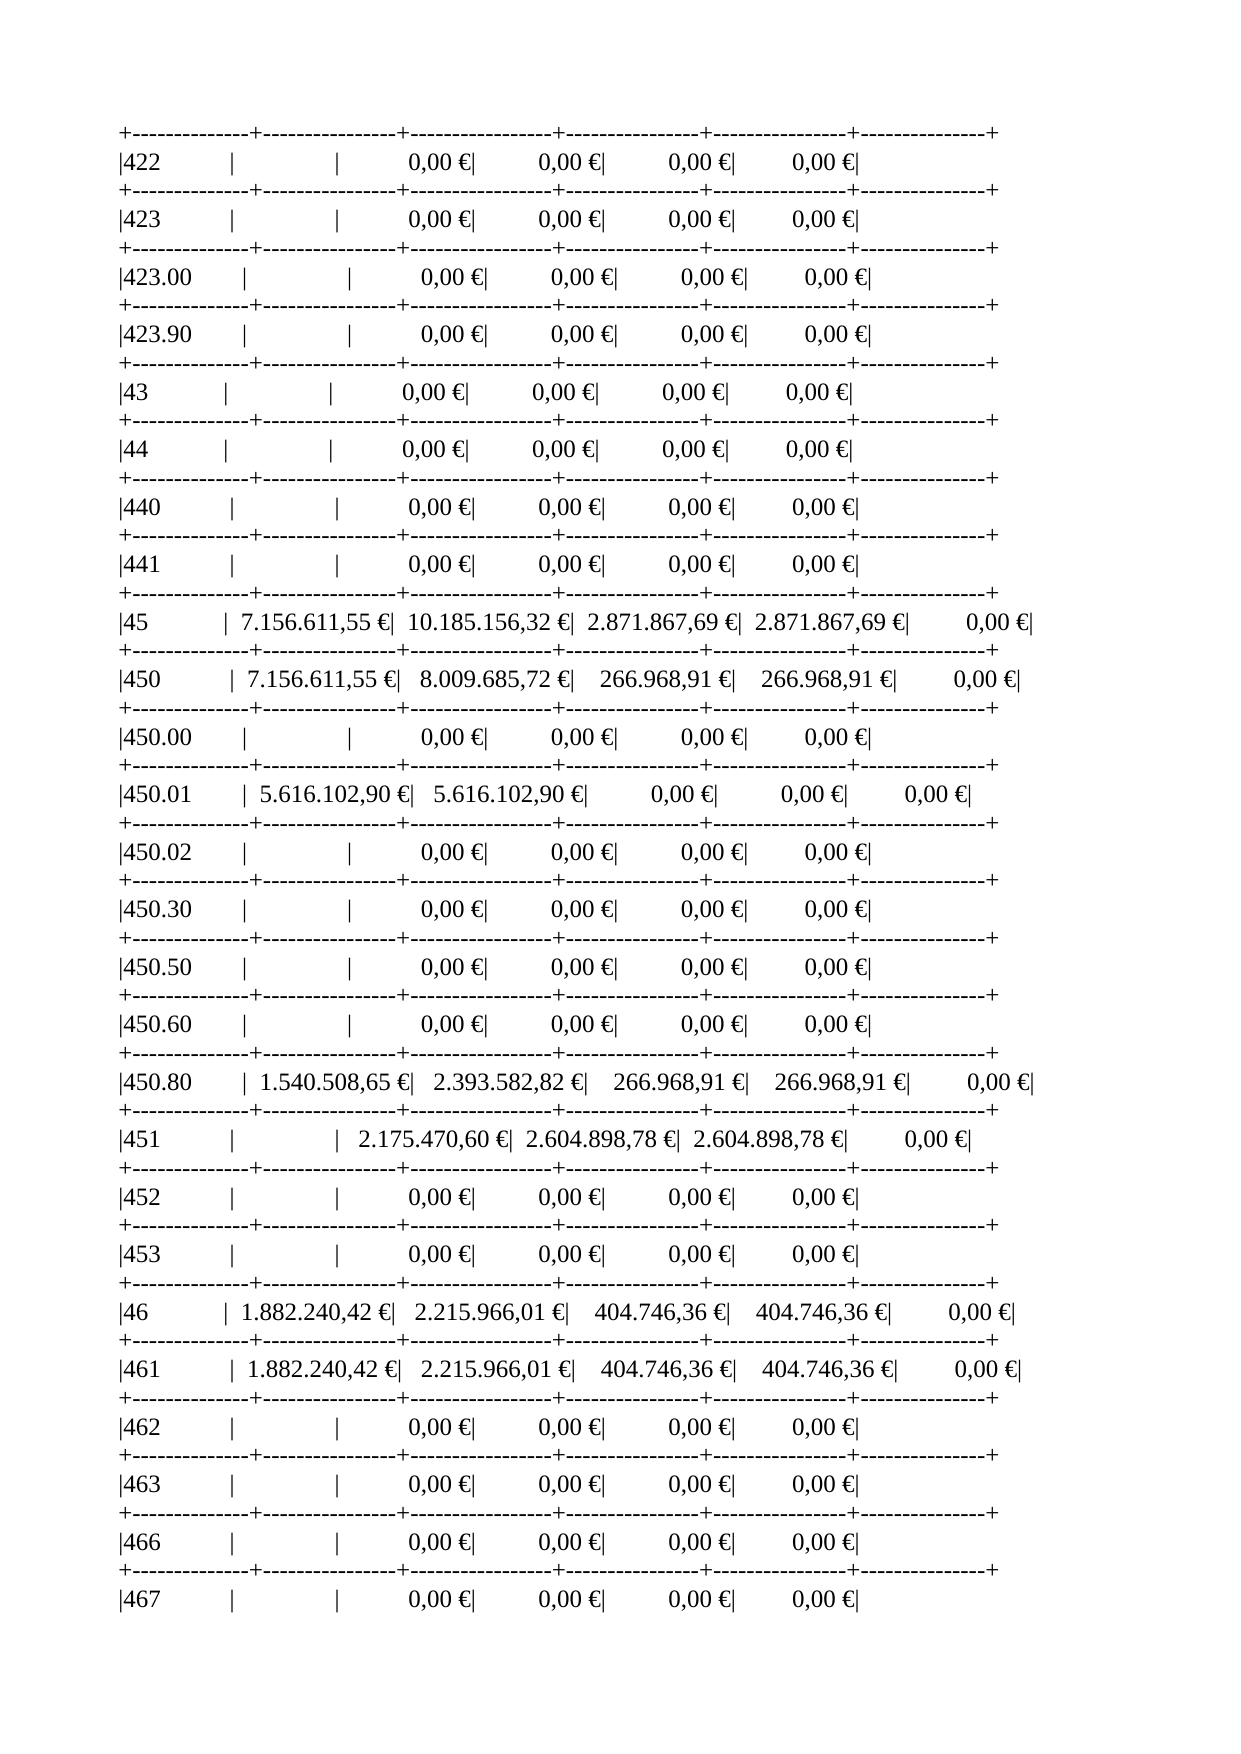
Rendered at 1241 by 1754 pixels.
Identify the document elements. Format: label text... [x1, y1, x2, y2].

text |423.90 | | 0,00 €| 0,00 €| 0,00 €| 0,00 €| [118, 319, 1122, 348]
text +--------------+----------------+-----------------+----------------+----------------+---------------+ [118, 1268, 1122, 1297]
text +--------------+----------------+-----------------+----------------+----------------+---------------+ [118, 1441, 1122, 1469]
text |450.30 | | 0,00 €| 0,00 €| 0,00 €| 0,00 €| [118, 894, 1122, 923]
text +--------------+----------------+-----------------+----------------+----------------+---------------+ [118, 1096, 1122, 1124]
text +--------------+----------------+-----------------+----------------+----------------+---------------+ [118, 981, 1122, 1009]
text |422 | | 0,00 €| 0,00 €| 0,00 €| 0,00 €| [118, 147, 1122, 176]
text +--------------+----------------+-----------------+----------------+----------------+---------------+ [118, 866, 1122, 894]
text |462 | | 0,00 €| 0,00 €| 0,00 €| 0,00 €| [118, 1412, 1122, 1441]
text |440 | | 0,00 €| 0,00 €| 0,00 €| 0,00 €| [118, 492, 1122, 521]
text |43 | | 0,00 €| 0,00 €| 0,00 €| 0,00 €| [118, 377, 1122, 406]
text |423 | | 0,00 €| 0,00 €| 0,00 €| 0,00 €| [118, 204, 1122, 233]
text +--------------+----------------+-----------------+----------------+----------------+---------------+ [118, 348, 1122, 377]
text |452 | | 0,00 €| 0,00 €| 0,00 €| 0,00 €| [118, 1182, 1122, 1211]
text |461 | 1.882.240,42 €| 2.215.966,01 €| 404.746,36 €| 404.746,36 €| 0,00 €| [118, 1354, 1122, 1383]
text |45 | 7.156.611,55 €| 10.185.156,32 €| 2.871.867,69 €| 2.871.867,69 €| 0,00 €| [118, 607, 1122, 636]
text |450.60 | | 0,00 €| 0,00 €| 0,00 €| 0,00 €| [118, 1009, 1122, 1038]
text +--------------+----------------+-----------------+----------------+----------------+---------------+ [118, 923, 1122, 952]
text +--------------+----------------+-----------------+----------------+----------------+---------------+ [118, 521, 1122, 549]
text +--------------+----------------+-----------------+----------------+----------------+---------------+ [118, 636, 1122, 664]
text |450.02 | | 0,00 €| 0,00 €| 0,00 €| 0,00 €| [118, 837, 1122, 866]
text |450.80 | 1.540.508,65 €| 2.393.582,82 €| 266.968,91 €| 266.968,91 €| 0,00 €| [118, 1067, 1122, 1096]
text +--------------+----------------+-----------------+----------------+----------------+---------------+ [118, 1498, 1122, 1527]
text +--------------+----------------+-----------------+----------------+----------------+---------------+ [118, 406, 1122, 434]
text +--------------+----------------+-----------------+----------------+----------------+---------------+ [118, 1326, 1122, 1354]
text +--------------+----------------+-----------------+----------------+----------------+---------------+ [118, 1153, 1122, 1182]
text |450.00 | | 0,00 €| 0,00 €| 0,00 €| 0,00 €| [118, 722, 1122, 751]
text |466 | | 0,00 €| 0,00 €| 0,00 €| 0,00 €| [118, 1527, 1122, 1556]
text +--------------+----------------+-----------------+----------------+----------------+---------------+ [118, 1556, 1122, 1584]
text |423.00 | | 0,00 €| 0,00 €| 0,00 €| 0,00 €| [118, 262, 1122, 291]
text |450.01 | 5.616.102,90 €| 5.616.102,90 €| 0,00 €| 0,00 €| 0,00 €| [118, 779, 1122, 808]
text |451 | | 2.175.470,60 €| 2.604.898,78 €| 2.604.898,78 €| 0,00 €| [118, 1124, 1122, 1153]
text +--------------+----------------+-----------------+----------------+----------------+---------------+ [118, 118, 1122, 147]
text +--------------+----------------+-----------------+----------------+----------------+---------------+ [118, 693, 1122, 722]
text +--------------+----------------+-----------------+----------------+----------------+---------------+ [118, 1211, 1122, 1239]
text |450 | 7.156.611,55 €| 8.009.685,72 €| 266.968,91 €| 266.968,91 €| 0,00 €| [118, 664, 1122, 693]
text +--------------+----------------+-----------------+----------------+----------------+---------------+ [118, 578, 1122, 607]
text +--------------+----------------+-----------------+----------------+----------------+---------------+ [118, 808, 1122, 837]
text |44 | | 0,00 €| 0,00 €| 0,00 €| 0,00 €| [118, 434, 1122, 463]
text |441 | | 0,00 €| 0,00 €| 0,00 €| 0,00 €| [118, 549, 1122, 578]
text |467 | | 0,00 €| 0,00 €| 0,00 €| 0,00 €| [118, 1584, 1122, 1613]
text +--------------+----------------+-----------------+----------------+----------------+---------------+ [118, 751, 1122, 779]
text +--------------+----------------+-----------------+----------------+----------------+---------------+ [118, 176, 1122, 204]
text +--------------+----------------+-----------------+----------------+----------------+---------------+ [118, 1038, 1122, 1067]
text |463 | | 0,00 €| 0,00 €| 0,00 €| 0,00 €| [118, 1469, 1122, 1498]
text +--------------+----------------+-----------------+----------------+----------------+---------------+ [118, 233, 1122, 262]
text +--------------+----------------+-----------------+----------------+----------------+---------------+ [118, 291, 1122, 319]
text |450.50 | | 0,00 €| 0,00 €| 0,00 €| 0,00 €| [118, 952, 1122, 981]
text |453 | | 0,00 €| 0,00 €| 0,00 €| 0,00 €| [118, 1239, 1122, 1268]
text +--------------+----------------+-----------------+----------------+----------------+---------------+ [118, 463, 1122, 492]
text +--------------+----------------+-----------------+----------------+----------------+---------------+ [118, 1383, 1122, 1412]
text |46 | 1.882.240,42 €| 2.215.966,01 €| 404.746,36 €| 404.746,36 €| 0,00 €| [118, 1297, 1122, 1326]
